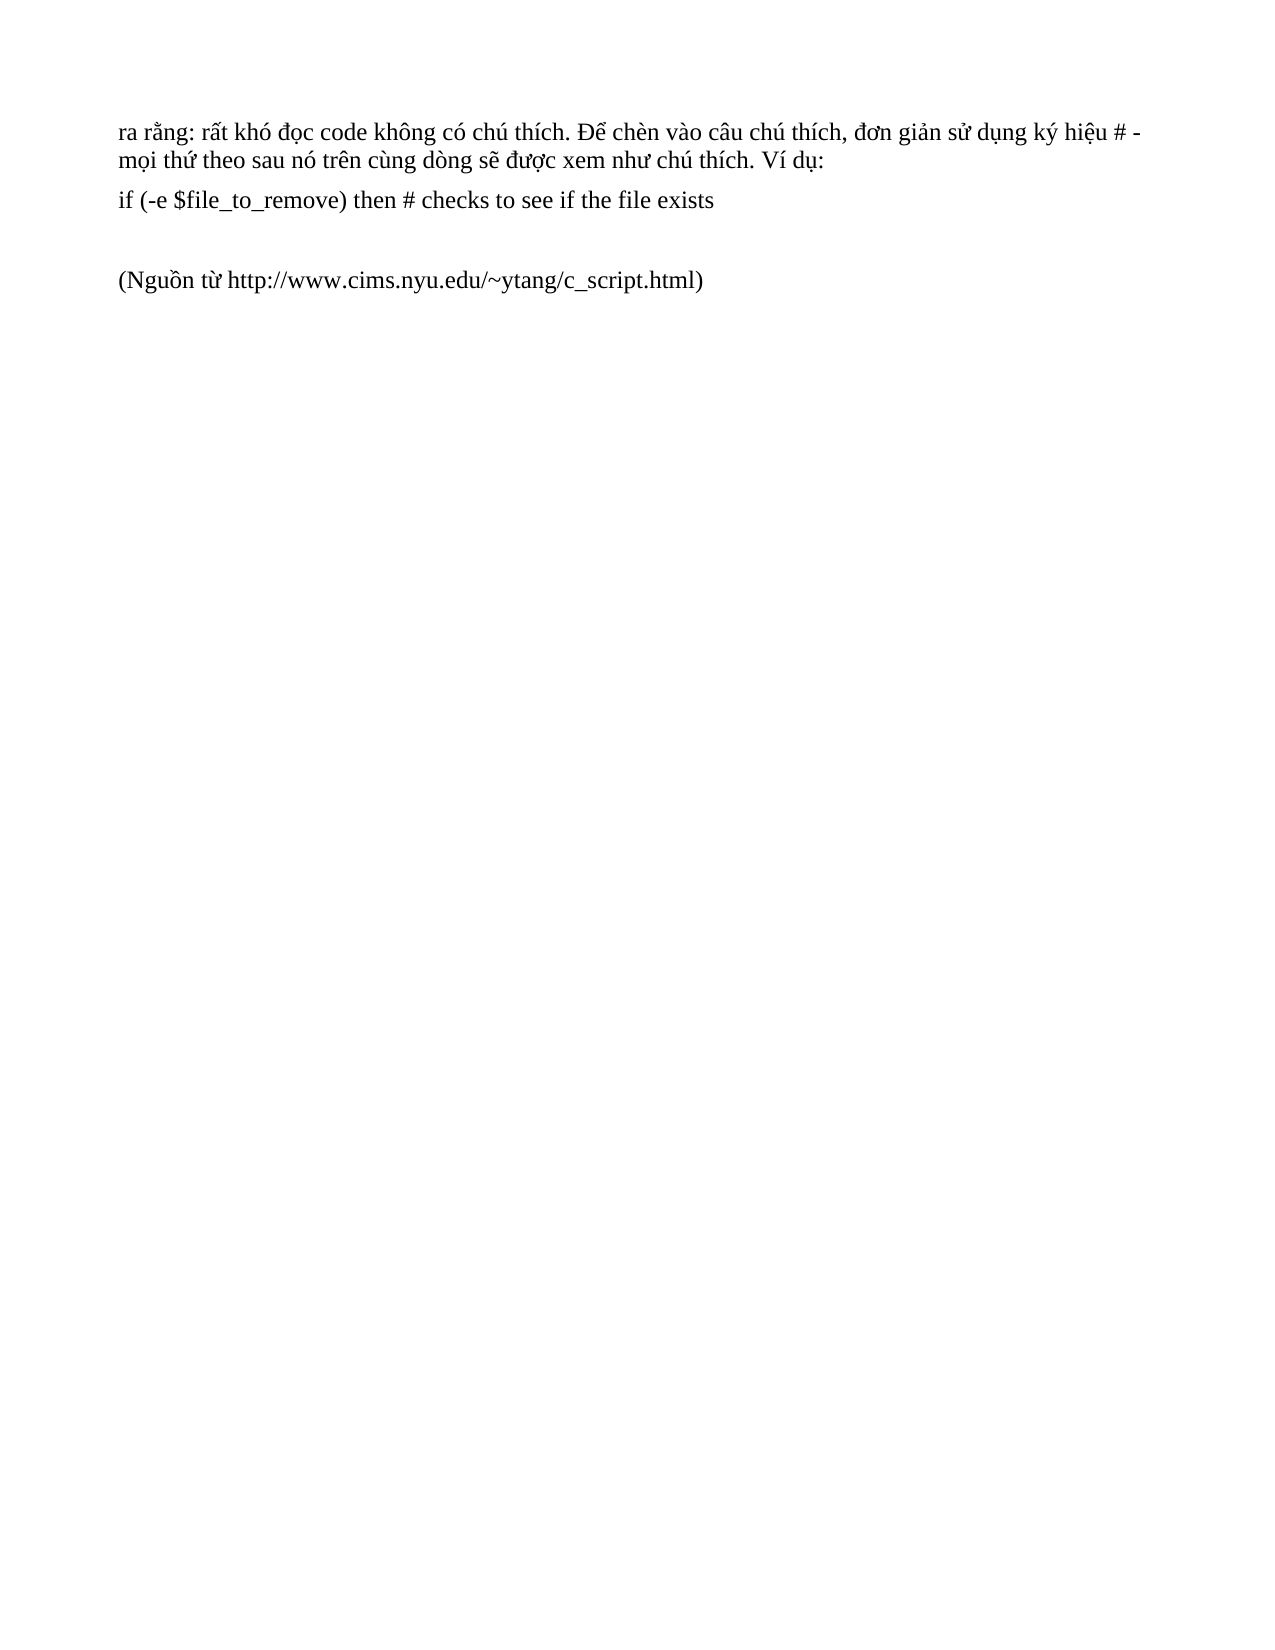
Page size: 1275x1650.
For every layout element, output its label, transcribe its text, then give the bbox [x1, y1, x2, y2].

text if (-e $file_to_remove) then # checks to see if the file exists [118, 186, 1157, 214]
text ra rằng: rất khó đọc code không có chú thích. Để chèn vào câu chú thích, đơn giản sử dụng ký hiệu # - mọi thứ theo sau nó trên cùng dòng sẽ được xem như chú thích. Ví dụ: [118, 118, 1157, 173]
text (Nguồn từ http://www.cims.nyu.edu/~ytang/c_script.html) [118, 266, 1157, 294]
